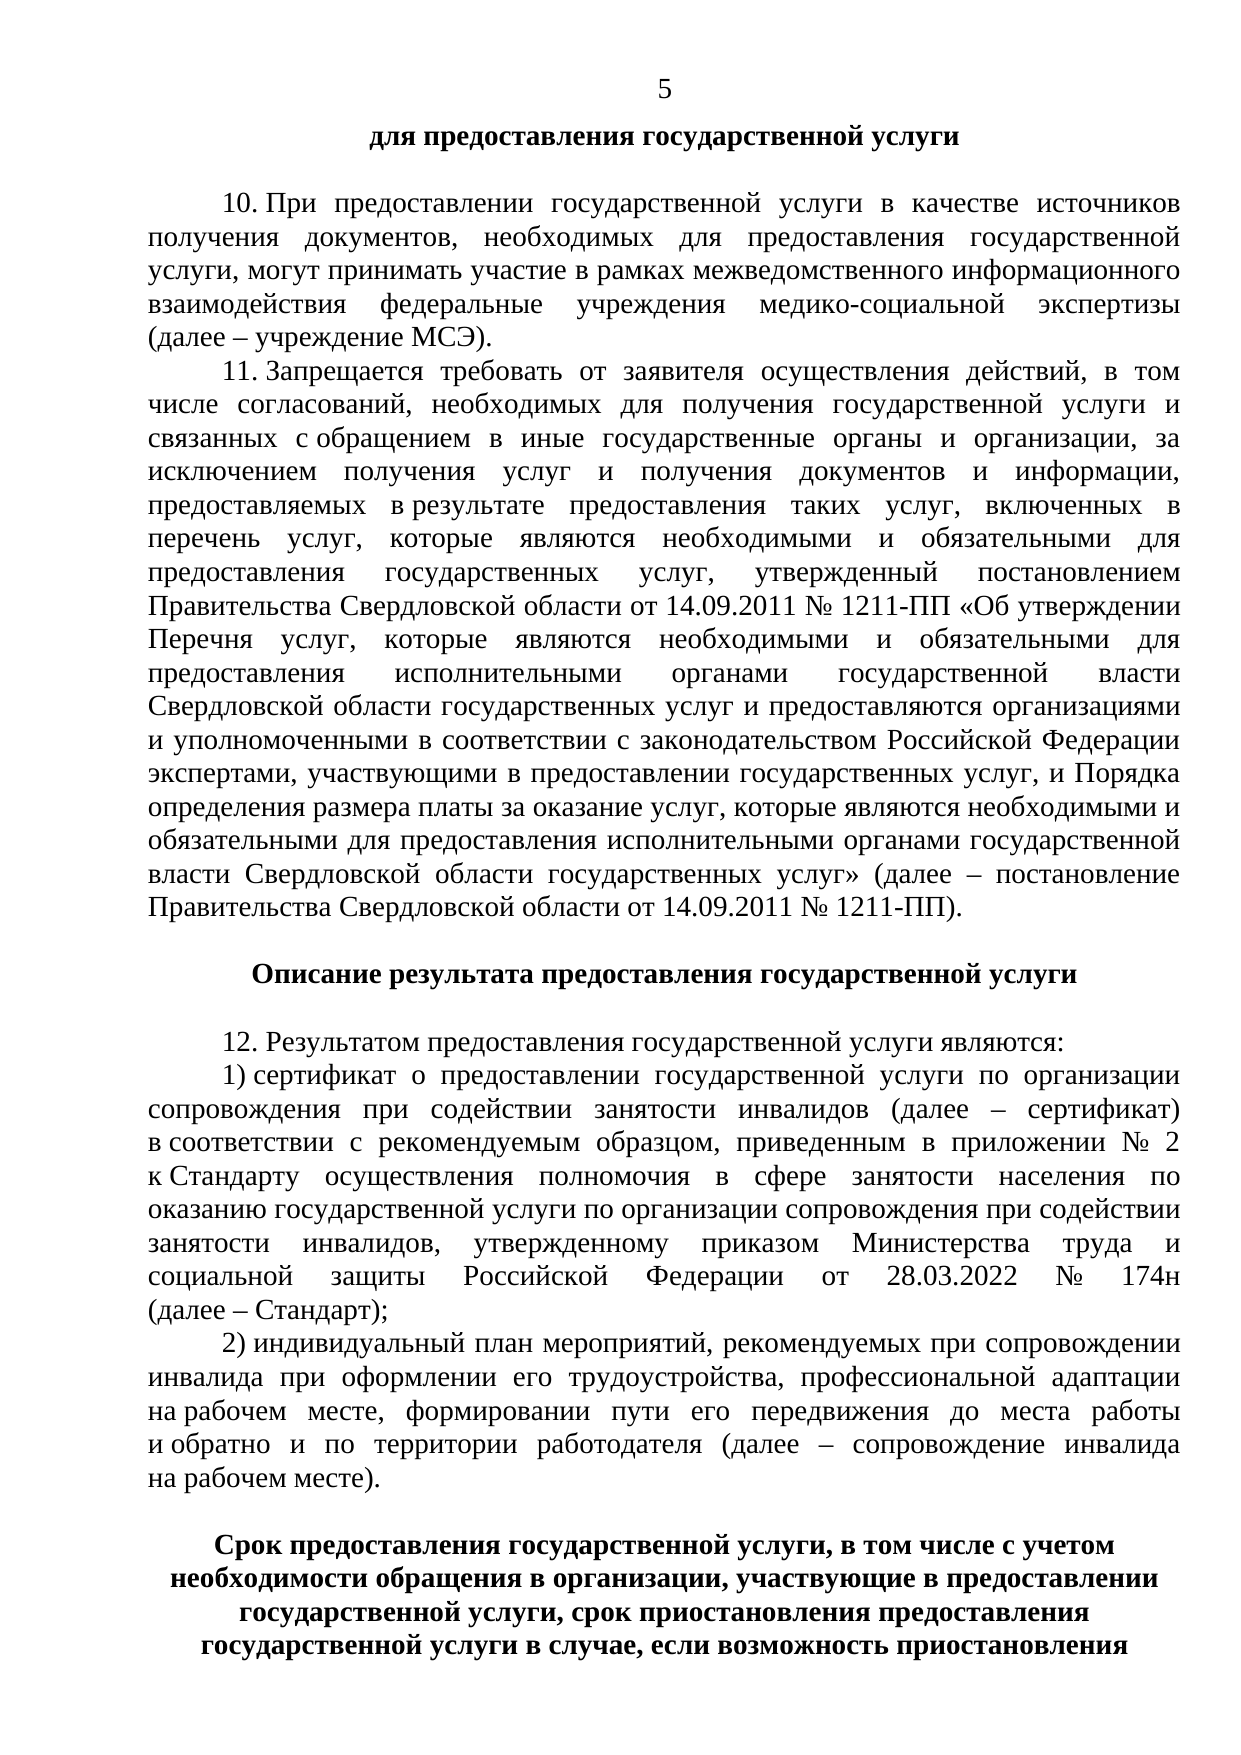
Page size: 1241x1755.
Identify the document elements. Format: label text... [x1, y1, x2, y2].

text Срок предоставления государственной услуги, в том числе с учетом необходимости обращения в организации, участвующие в предоставлении государственной услуги, срок приостановления предоставления государственной услуги в случае, если возможность приостановления [148, 1527, 1181, 1661]
text 2) индивидуальный план мероприятий, рекомендуемых при сопровождении инвалида при оформлении его трудоустройства, профессиональной адаптации на рабочем месте, формировании пути его передвижения до места работы и обратно и по территории работодателя (далее – сопровождение инвалида на рабочем месте). [148, 1326, 1181, 1493]
text 1) сертификат о предоставлении государственной услуги по организации сопровождения при содействии занятости инвалидов (далее – сертификат) в соответствии с рекомендуемым образцом, приведенным в приложении № 2 к Стандарту осуществления полномочия в сфере занятости населения по оказанию государственной услуги по организации сопровождения при содействии занятости инвалидов, утвержденному приказом Министерства труда и социальной защиты Российской Федерации от 28.03.2022 № 174н (далее – Стандарт); [148, 1057, 1181, 1326]
text 10. При предоставлении государственной услуги в качестве источников получения документов, необходимых для предоставления государственной услуги, могут принимать участие в рамках межведомственного информационного взаимодействия федеральные учреждения медико-социальной экспертизы (далее – учреждение МСЭ). [148, 185, 1181, 353]
text 12. Результатом предоставления государственной услуги являются: [148, 1024, 1181, 1057]
text 11. Запрещается требовать от заявителя осуществления действий, в том числе согласований, необходимых для получения государственной услуги и связанных с обращением в иные государственные органы и организации, за исключением получения услуг и получения документов и информации, предоставляемых в результате предоставления таких услуг, включенных в перечень услуг, которые являются необходимыми и обязательными для предоставления государственных услуг, утвержденный постановлением Правительства Свердловской области от 14.09.2011 № 1211-ПП «Об утверждении Перечня услуг, которые являются необходимыми и обязательными для предоставления исполнительными органами государственной власти Свердловской области государственных услуг и предоставляются организациями и уполномоченными в соответствии с законодательством Российской Федерации экспертами, участвующими в предоставлении государственных услуг, и Порядка определения размера платы за оказание услуг, которые являются необходимыми и обязательными для предоставления исполнительными органами государственной власти Свердловской области государственных услуг» (далее – постановление Правительства Свердловской области от 14.09.2011 № 1211-ПП). [148, 353, 1181, 923]
text Описание результата предоставления государственной услуги [148, 957, 1181, 990]
text для предоставления государственной услуги [148, 118, 1181, 152]
